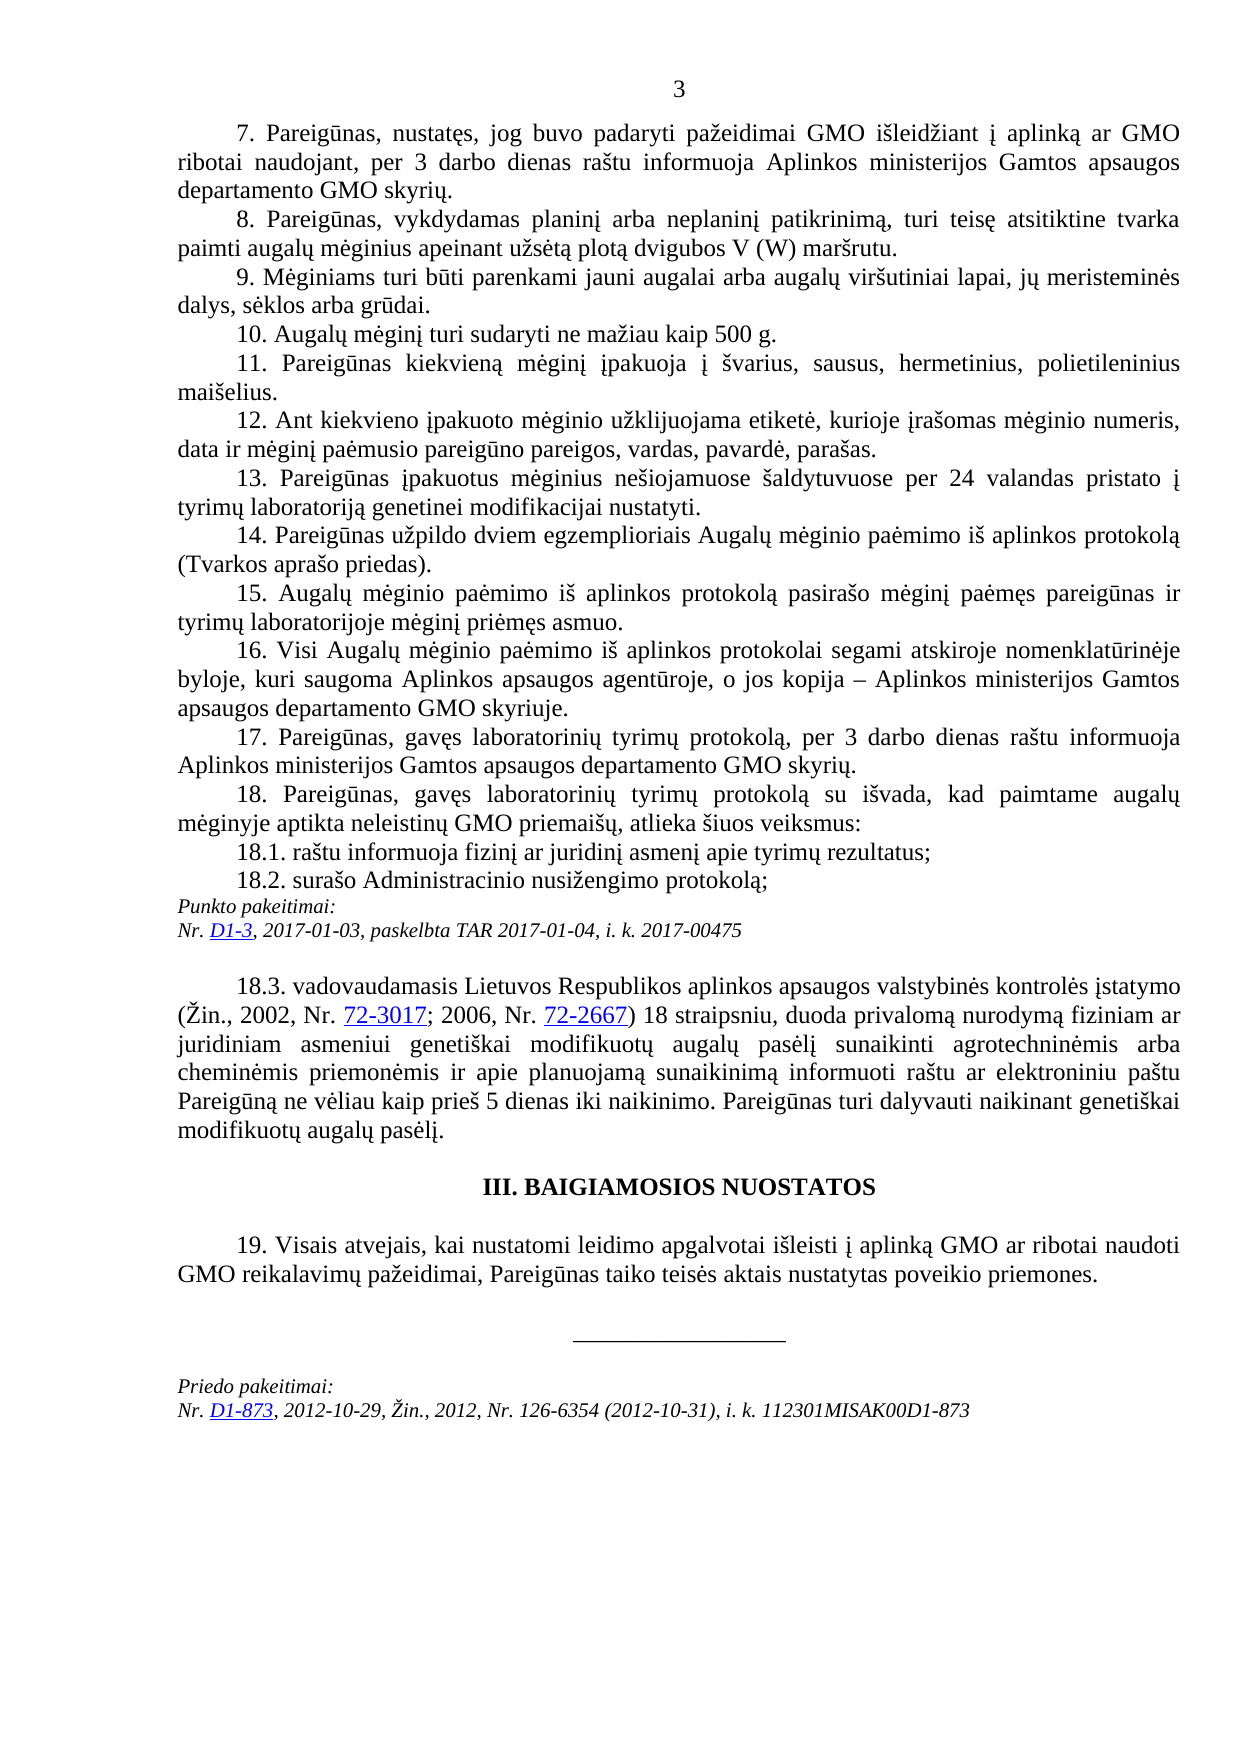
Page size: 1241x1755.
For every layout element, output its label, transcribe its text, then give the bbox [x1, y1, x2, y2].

text 8. Pareigūnas, vykdydamas planinį arba neplaninį patikrinimą, turi teisę atsitiktine tvarka paimti augalų mėginius apeinant užsėtą plotą dvigubos V (W) maršrutu. [177, 204, 1181, 262]
text 18.3. vadovaudamasis Lietuvos Respublikos aplinkos apsaugos valstybinės kontrolės įstatymo (Žin., 2002, Nr. 72-3017; 2006, Nr. 72-2667) 18 straipsniu, duoda privalomą nurodymą fiziniam ar juridiniam asmeniui genetiškai modifikuotų augalų pasėlį sunaikinti agrotechninėmis arba cheminėmis priemonėmis ir apie planuojamą sunaikinimą informuoti raštu ar elektroniniu paštu Pareigūną ne vėliau kaip prieš 5 dienas iki naikinimo. Pareigūnas turi dalyvauti naikinant genetiškai modifikuotų augalų pasėlį. [177, 971, 1181, 1144]
text 18. Pareigūnas, gavęs laboratorinių tyrimų protokolą su išvada, kad paimtame augalų mėginyje aptikta neleistinų GMO priemaišų, atlieka šiuos veiksmus: [177, 779, 1181, 837]
text 9. Mėginiams turi būti parenkami jauni augalai arba augalų viršutiniai lapai, jų meristeminės dalys, sėklos arba grūdai. [177, 262, 1181, 319]
text Nr. D1-873, 2012-10-29, Žin., 2012, Nr. 126-6354 (2012-10-31), i. k. 112301MISAK00D1-873 [177, 1398, 1181, 1422]
text 14. Pareigūnas užpildo dviem egzemplioriais Augalų mėginio paėmimo iš aplinkos protokolą (Tvarkos aprašo priedas). [177, 521, 1181, 578]
text 19. Visais atvejais, kai nustatomi leidimo apgalvotai išleisti į aplinką GMO ar ribotai naudoti GMO reikalavimų pažeidimai, Pareigūnas taiko teisės aktais nustatytas poveikio priemones. [177, 1230, 1181, 1287]
text III. BAIGIAMOSIOS NUOSTATOS [177, 1172, 1181, 1201]
text 7. Pareigūnas, nustatęs, jog buvo padaryti pažeidimai GMO išleidžiant į aplinką ar GMO ribotai naudojant, per 3 darbo dienas raštu informuoja Aplinkos ministerijos Gamtos apsaugos departamento GMO skyrių. [177, 118, 1181, 204]
text 16. Visi Augalų mėginio paėmimo iš aplinkos protokolai segami atskiroje nomenklatūrinėje byloje, kuri saugoma Aplinkos apsaugos agentūroje, o jos kopija – Aplinkos ministerijos Gamtos apsaugos departamento GMO skyriuje. [177, 636, 1181, 722]
text 18.2. surašo Administracinio nusižengimo protokolą; [177, 866, 1181, 894]
text 15. Augalų mėginio paėmimo iš aplinkos protokolą pasirašo mėginį paėmęs pareigūnas ir tyrimų laboratorijoje mėginį priėmęs asmuo. [177, 578, 1181, 636]
text 12. Ant kiekvieno įpakuoto mėginio užklijuojama etiketė, kurioje įrašomas mėginio numeris, data ir mėginį paėmusio pareigūno pareigos, vardas, pavardė, parašas. [177, 406, 1181, 463]
text 13. Pareigūnas įpakuotus mėginius nešiojamuose šaldytuvuose per 24 valandas pristato į tyrimų laboratoriją genetinei modifikacijai nustatyti. [177, 463, 1181, 521]
text 11. Pareigūnas kiekvieną mėginį įpakuoja į švarius, sausus, hermetinius, polietileninius maišelius. [177, 348, 1181, 406]
text Priedo pakeitimai: [177, 1374, 1181, 1398]
text 17. Pareigūnas, gavęs laboratorinių tyrimų protokolą, per 3 darbo dienas raštu informuoja Aplinkos ministerijos Gamtos apsaugos departamento GMO skyrių. [177, 722, 1181, 779]
text 10. Augalų mėginį turi sudaryti ne mažiau kaip 500 g. [177, 319, 1181, 348]
text Nr. D1-3, 2017-01-03, paskelbta TAR 2017-01-04, i. k. 2017-00475 [177, 918, 1181, 942]
text 18.1. raštu informuoja fizinį ar juridinį asmenį apie tyrimų rezultatus; [177, 837, 1181, 866]
text Punkto pakeitimai: [177, 894, 1181, 918]
text _________________ [177, 1316, 1181, 1345]
